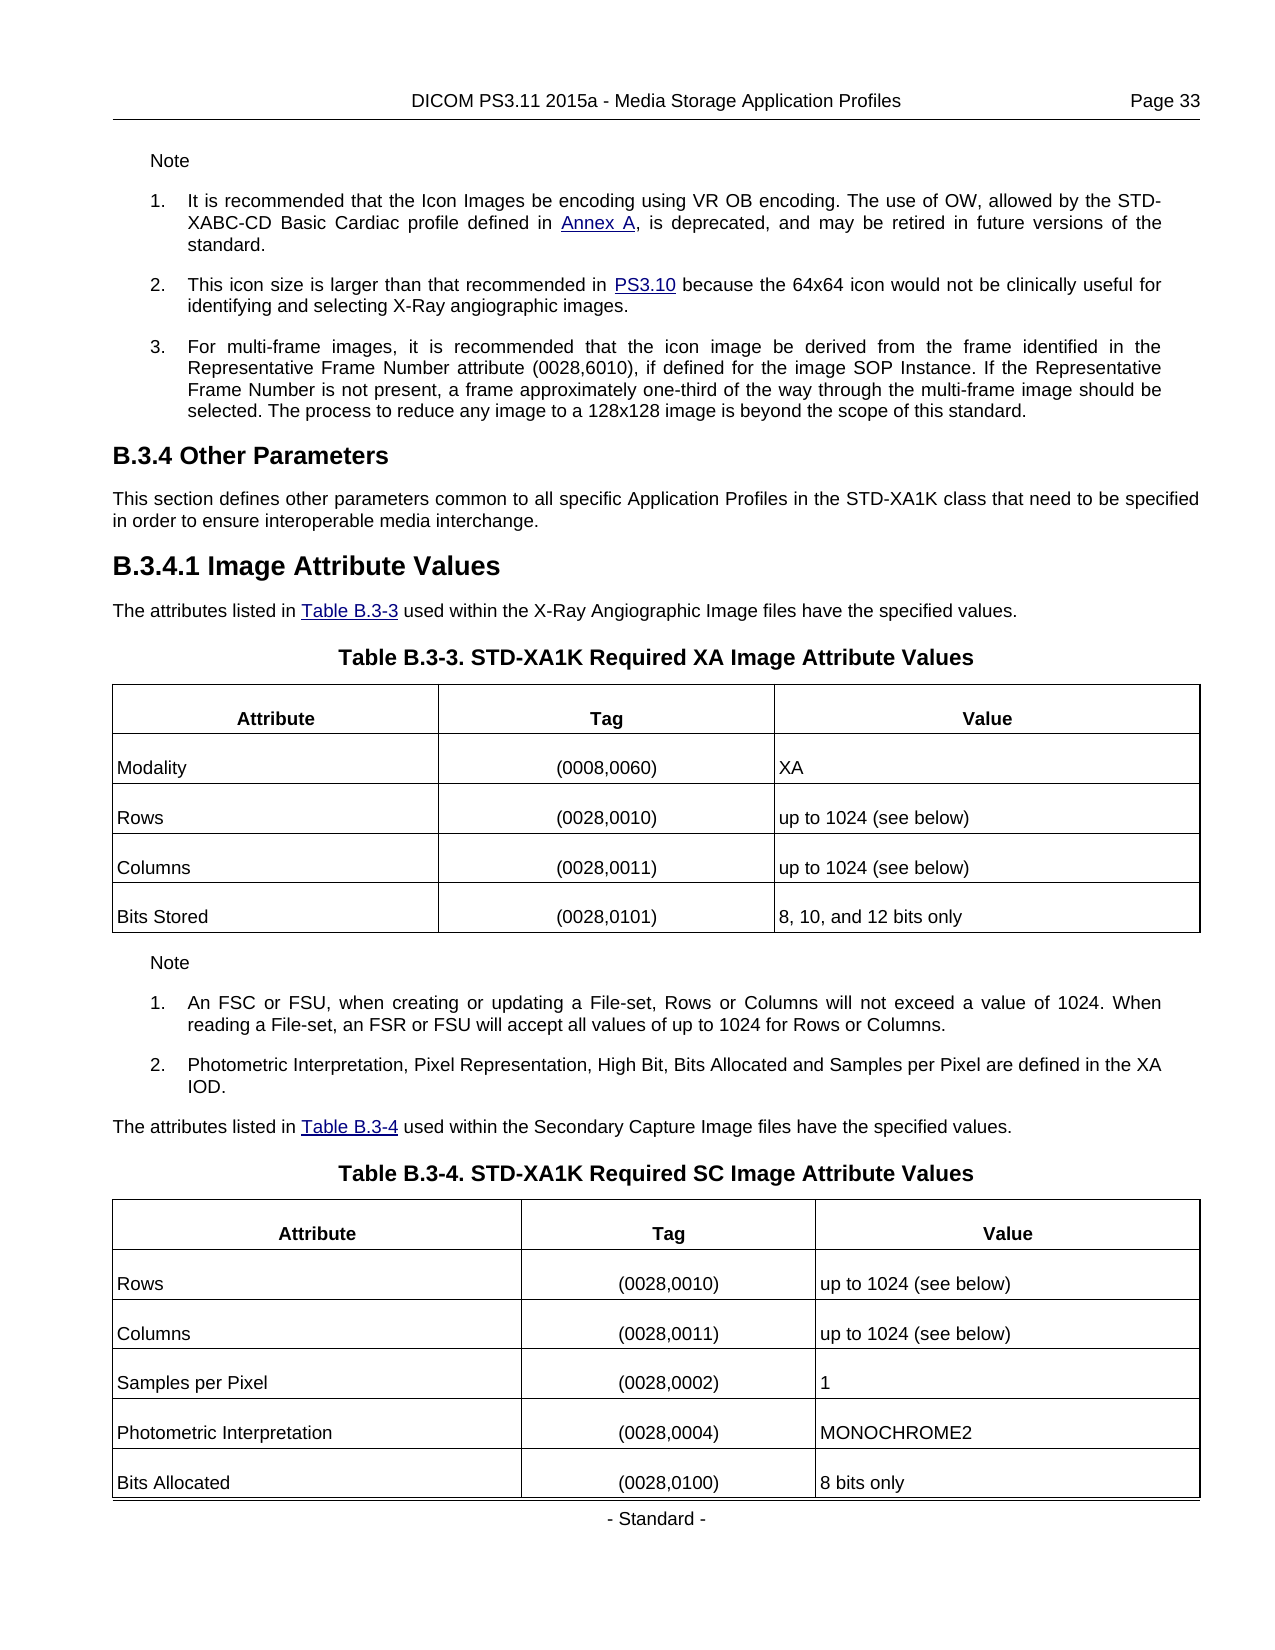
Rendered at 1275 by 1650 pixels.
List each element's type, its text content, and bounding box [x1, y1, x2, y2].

table_cell (0028,0002) [522, 1349, 815, 1398]
table_cell 1 [816, 1349, 1199, 1398]
table_cell (0028,0011) [439, 834, 774, 882]
list This icon size is larger than that recommended in PS3.10 because the 64x64 icon would not be clinically useful for identifying and selecting X-Ray angiographic images. [150, 274, 1162, 317]
table_cell Photometric Interpretation [113, 1399, 521, 1448]
table_header Value [775, 685, 1199, 733]
table_cell MONOCHROME2 [816, 1399, 1199, 1448]
table_cell 8 bits only [816, 1449, 1199, 1497]
text Note [150, 150, 1162, 172]
table_cell Rows [113, 784, 438, 832]
table_cell Bits Allocated [113, 1449, 521, 1497]
table_cell (0028,0100) [522, 1449, 815, 1497]
table_header Attribute [113, 1200, 521, 1249]
table_cell up to 1024 (see below) [775, 834, 1199, 882]
text The attributes listed in Table B.3-4 used within the Secondary Capture Image files have the specified values. [112, 1116, 1200, 1137]
text B.3.4 Other Parameters [112, 441, 1200, 469]
text Table B.3-4. STD-XA1K Required SC Image Attribute Values [112, 1160, 1200, 1186]
text The attributes listed in Table B.3-3 used within the X-Ray Angiographic Image files have the specified values. [112, 600, 1200, 622]
table_cell Bits Stored [113, 883, 438, 932]
table_cell (0028,0004) [522, 1399, 815, 1448]
table_cell Columns [113, 834, 438, 882]
table_cell Columns [113, 1300, 521, 1348]
text Note [150, 952, 1162, 973]
table_cell (0028,0011) [522, 1300, 815, 1348]
table_cell Modality [113, 734, 438, 783]
text This section defines other parameters common to all specific Application Profiles in the STD-XA1K class that need to be specified in order to ensure interoperable media interchange. [112, 488, 1200, 531]
table_header Attribute [113, 685, 438, 733]
table_cell up to 1024 (see below) [775, 784, 1199, 832]
table_cell Samples per Pixel [113, 1349, 521, 1398]
table_cell (0028,0010) [439, 784, 774, 832]
table_cell (0028,0101) [439, 883, 774, 932]
table_cell XA [775, 734, 1199, 783]
list For multi-frame images, it is recommended that the icon image be derived from the frame identified in the Representative Frame Number attribute (0028,6010), if defined for the image SOP Instance. If the Representative Frame Number is not present, a frame approximately one-third of the way through the multi-frame image should be selected. The process to reduce any image to a 128x128 image is beyond the scope of this standard. [150, 336, 1162, 422]
table_cell (0008,0060) [439, 734, 774, 783]
list An FSC or FSU, when creating or updating a File-set, Rows or Columns will not exceed a value of 1024. When reading a File-set, an FSR or FSU will accept all values of up to 1024 for Rows or Columns. [150, 992, 1162, 1035]
list It is recommended that the Icon Images be encoding using VR OB encoding. The use of OW, allowed by the STD-XABC-CD Basic Cardiac profile defined in Annex A, is deprecated, and may be retired in future versions of the standard. [150, 190, 1162, 255]
table_cell (0028,0010) [522, 1250, 815, 1298]
table_header Value [816, 1200, 1199, 1249]
table_cell up to 1024 (see below) [816, 1300, 1199, 1348]
table_cell 8, 10, and 12 bits only [775, 883, 1199, 932]
text B.3.4.1 Image Attribute Values [112, 550, 1200, 581]
list Photometric Interpretation, Pixel Representation, High Bit, Bits Allocated and Samples per Pixel are defined in the XA IOD. [150, 1054, 1162, 1097]
table_header Tag [522, 1200, 815, 1249]
table_cell up to 1024 (see below) [816, 1250, 1199, 1298]
table_header Tag [439, 685, 774, 733]
text Table B.3-3. STD-XA1K Required XA Image Attribute Values [112, 644, 1200, 670]
table_cell Rows [113, 1250, 521, 1298]
